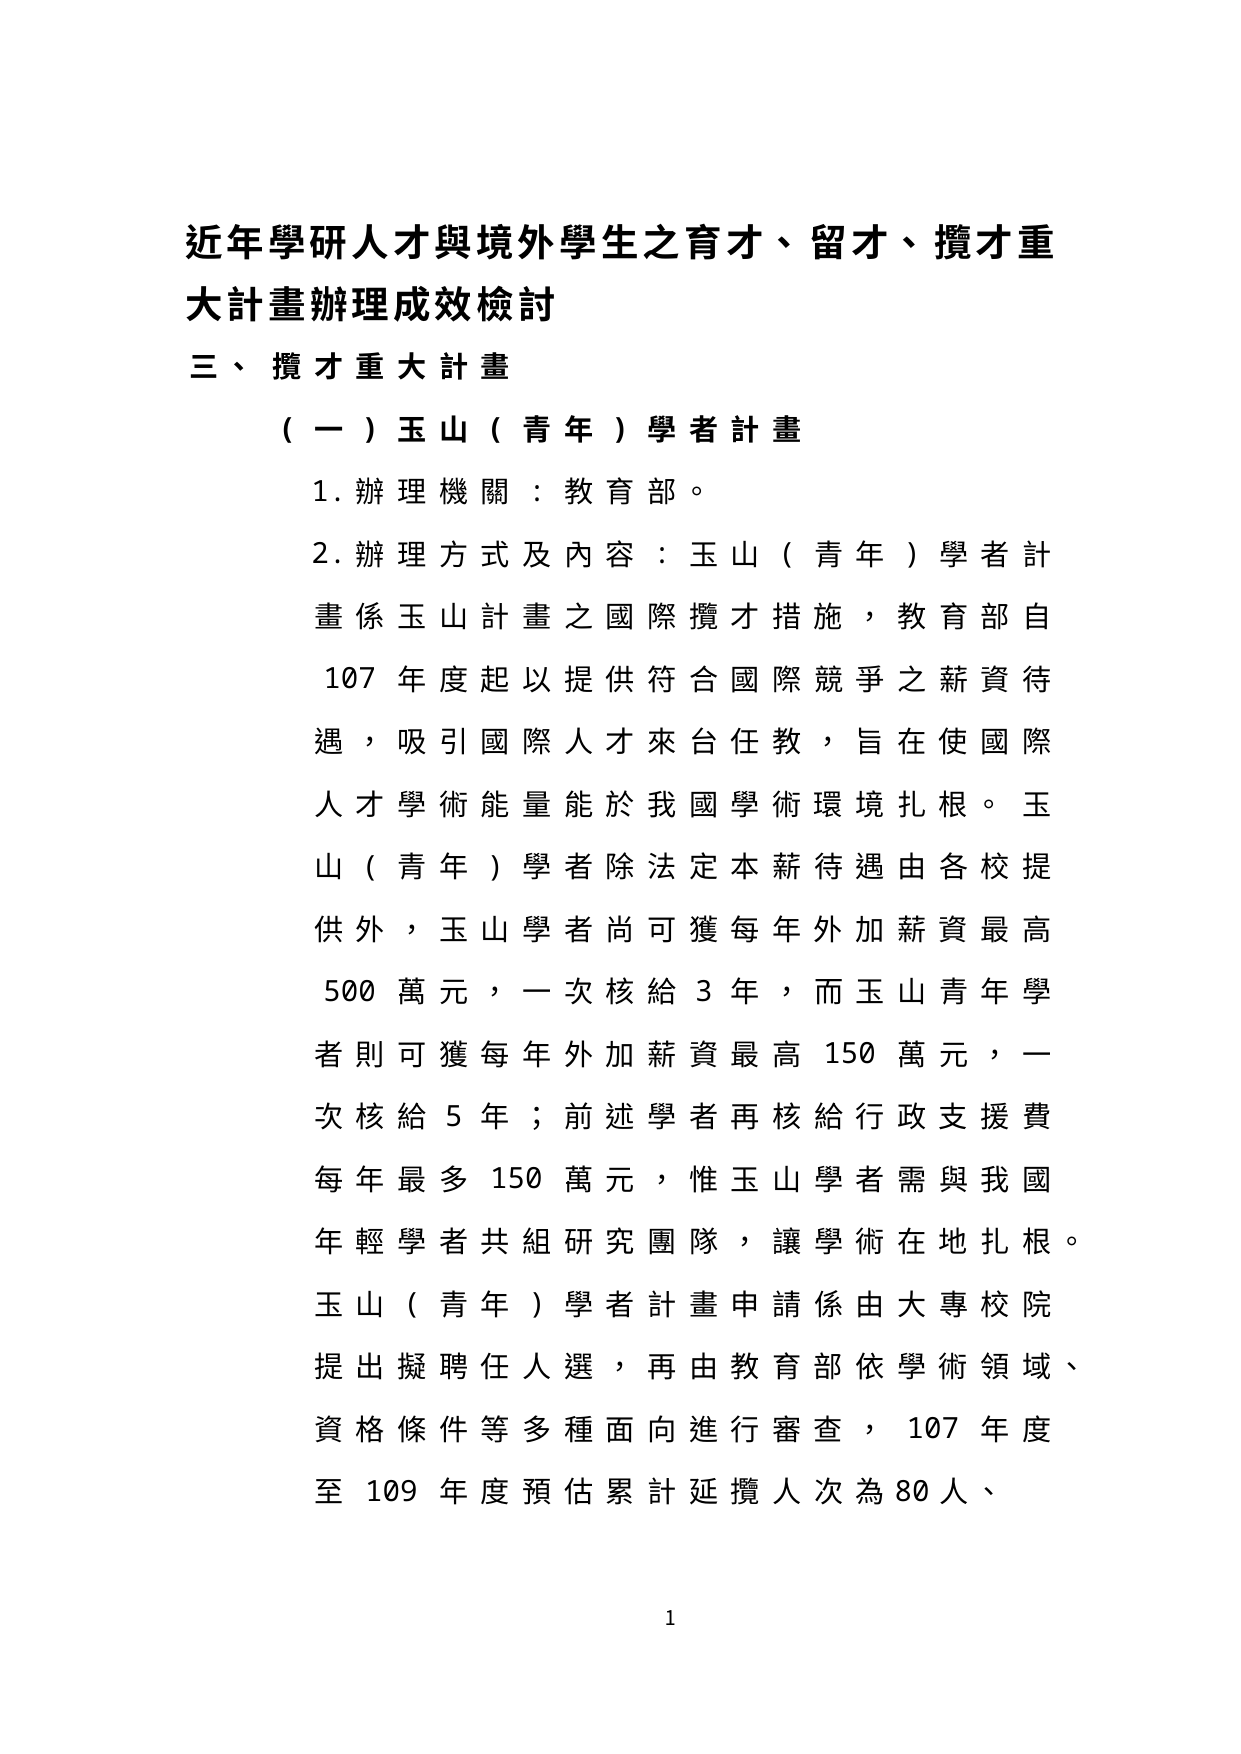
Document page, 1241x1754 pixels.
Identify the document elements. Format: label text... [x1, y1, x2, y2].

text (一)玉山(青年)學者計畫 [242, 386, 1058, 448]
text 近年學研人才與境外學生之育才、留才、攬才重大計畫辦理成效檢討 [183, 198, 1058, 323]
text 1.辦理機關:教育部。 [271, 448, 1058, 511]
text 2.辦理方式及內容:玉山(青年)學者計畫係玉山計畫之國際攬才措施，教育部自107年度起以提供符合國際競爭之薪資待遇，吸引國際人才來台任教，旨在使國際人才學術能量能於我國學術環境扎根。玉山(青年)學者除法定本薪待遇由各校提供外，玉山學者尚可獲每年外加薪資最高500萬元，一次核給3年，而玉山青年學者則可獲每年外加薪資最高150萬元，一次核給5年；前述學者再核給行政支援費每年最多150萬元，惟玉山學者需與我國年輕學者共組研究團隊，讓學術在地扎根。玉山(青年)學者計畫申請係由大專校院提出擬聘任人選，再由教育部依學術領域、資格條件等多種面向進行審查，107年度至109年度預估累計延攬人次為80人、100人及120人。 [271, 511, 1058, 1511]
text 三、攬才重大計畫 [183, 323, 1058, 386]
